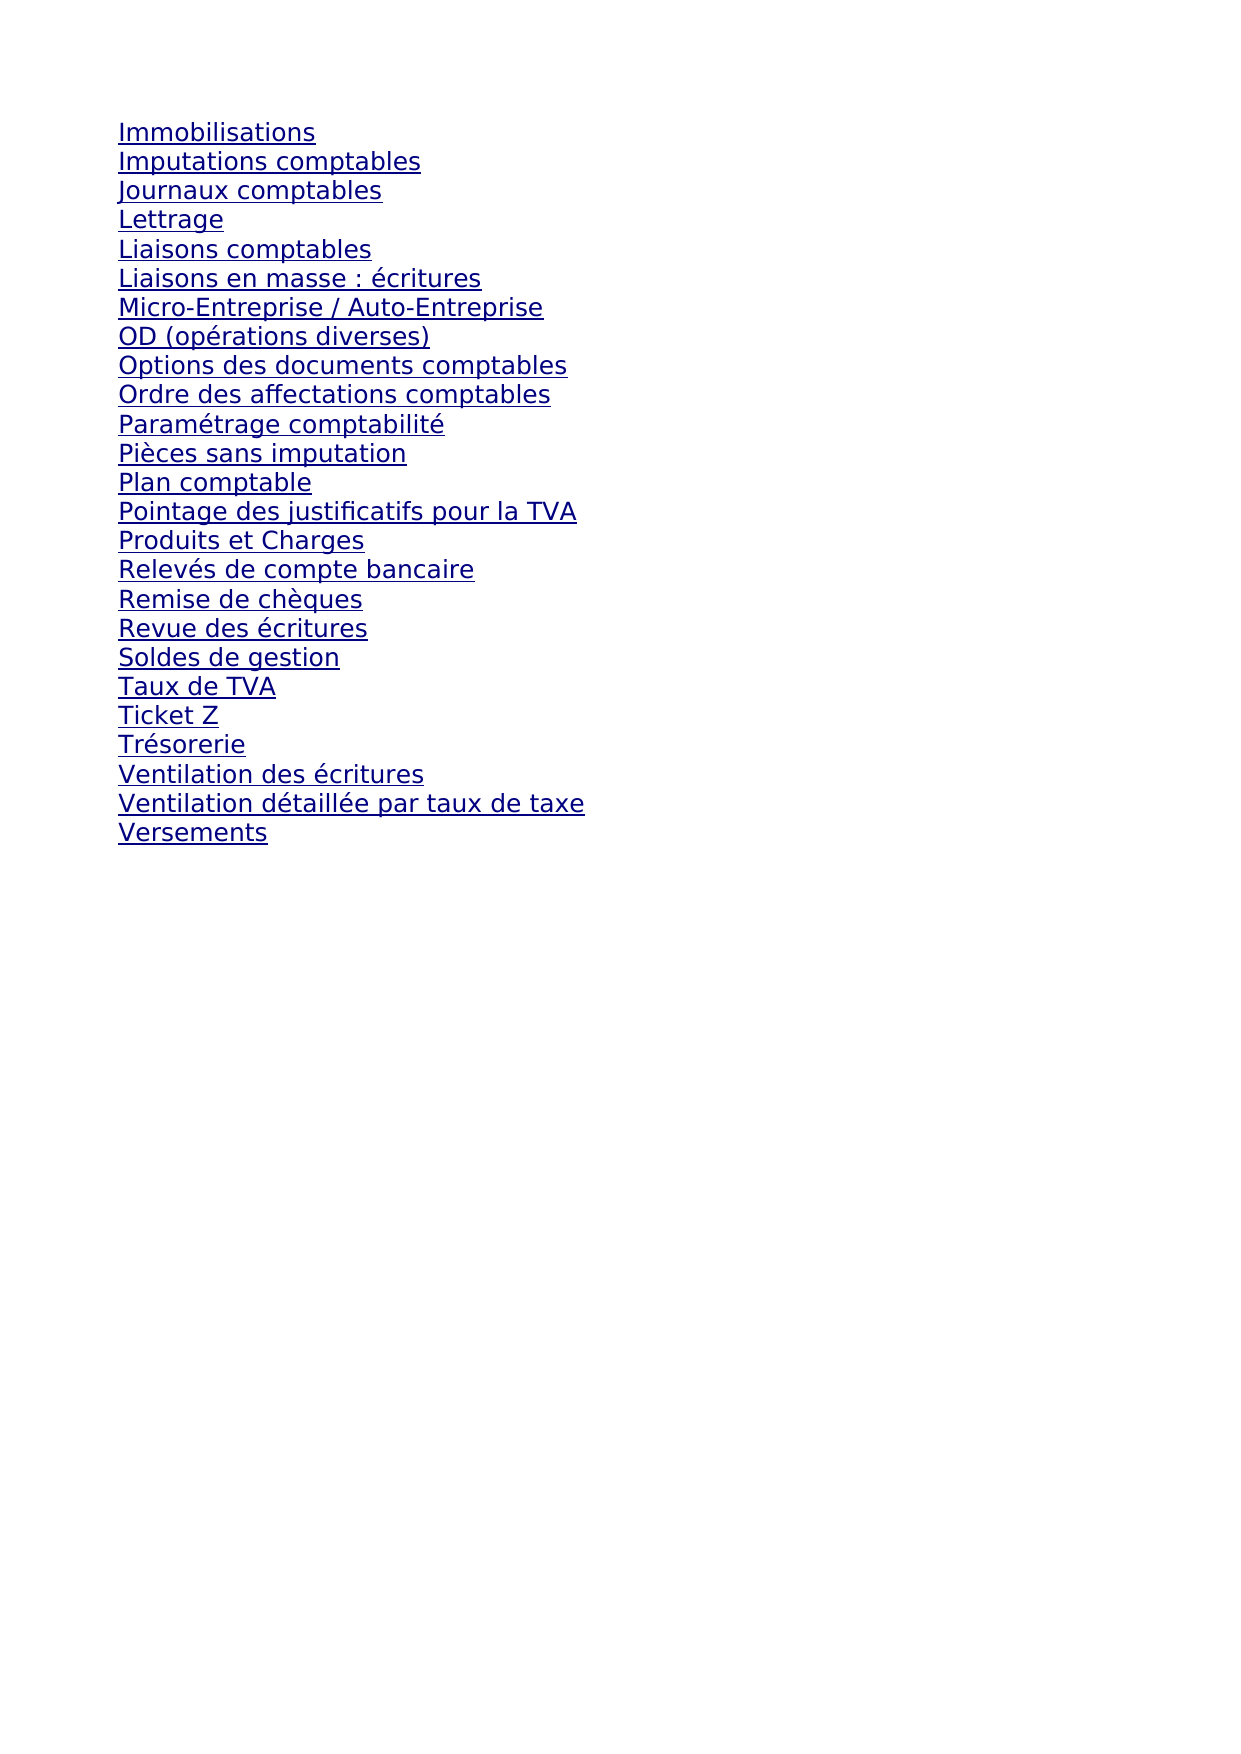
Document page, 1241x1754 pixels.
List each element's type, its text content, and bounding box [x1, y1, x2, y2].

text Immobilisations Imputations comptables Journaux comptables Lettrage Liaisons comptables Liaisons en masse : écritures Micro-Entreprise / Auto-Entreprise OD (opérations diverses) Options des documents comptables Ordre des affectations comptables Paramétrage comptabilité Pièces sans imputation Plan comptable Pointage des justificatifs pour la TVA Produits et Charges Relevés de compte bancaire Remise de chèques Revue des écritures Soldes de gestion Taux de TVA Ticket Z Trésorerie Ventilation des écritures Ventilation détaillée par taux de taxe Versements [118, 118, 1122, 876]
